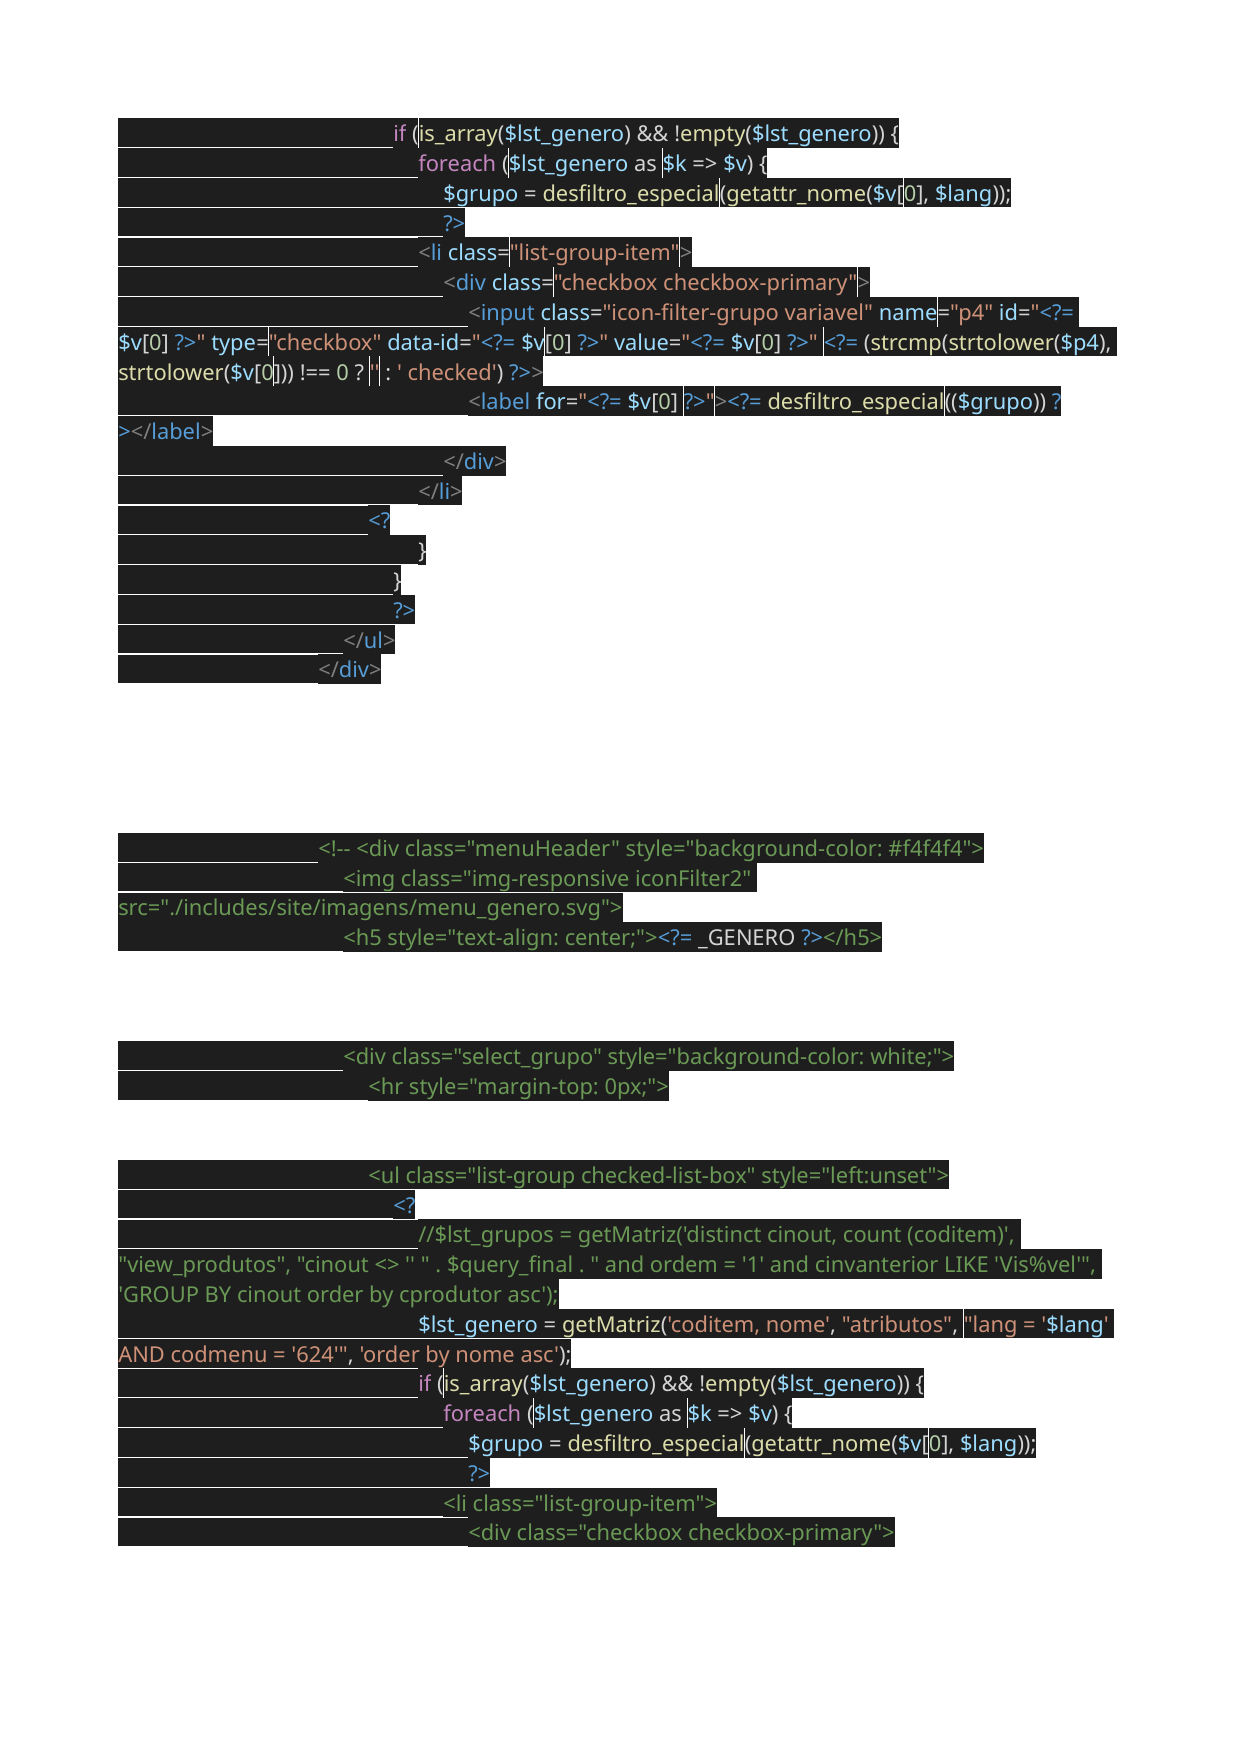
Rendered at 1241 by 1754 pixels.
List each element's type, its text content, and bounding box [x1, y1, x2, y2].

text </div> [118, 654, 1122, 684]
text <? [118, 1189, 1122, 1219]
text <img class="img-responsive iconFilter2" src="./includes/site/imagens/menu_genero.svg"> [118, 863, 1122, 922]
text $grupo = desfiltro_especial(getattr_nome($v[0], $lang)); [118, 178, 1122, 207]
text if (is_array($lst_genero) && !empty($lst_genero)) { [118, 118, 1122, 148]
text <div class="select_grupo" style="background-color: white;"> [118, 1041, 1122, 1071]
text ?> [118, 1458, 1122, 1487]
text ?> [118, 207, 1122, 237]
text <li class="list-group-item"> [118, 237, 1122, 267]
text $grupo = desfiltro_especial(getattr_nome($v[0], $lang)); [118, 1428, 1122, 1458]
text <hr style="margin-top: 0px;"> [118, 1071, 1122, 1101]
text } [118, 565, 1122, 595]
text //$lst_grupos = getMatriz('distinct cinout, count (coditem)', "view_produtos", "cinout <> '' " . $query_final . " and ordem = '1' and cinvanterior LIKE 'Vis%vel'", 'GROUP BY cinout order by cprodutor asc'); [118, 1219, 1122, 1309]
text if (is_array($lst_genero) && !empty($lst_genero)) { [118, 1368, 1122, 1398]
text <h5 style="text-align: center;"><?= _GENERO ?></h5> [118, 922, 1122, 952]
text <label for="<?= $v[0] ?>"><?= desfiltro_especial(($grupo)) ?></label> [118, 386, 1122, 446]
text ?> [118, 595, 1122, 624]
text </ul> [118, 624, 1122, 654]
text <input class="icon-filter-grupo variavel" name="p4" id="<?= $v[0] ?>" type="checkbox" data-id="<?= $v[0] ?>" value="<?= $v[0] ?>" <?= (strcmp(strtolower($p4), strtolower($v[0])) !== 0 ? '' : ' checked') ?>> [118, 297, 1122, 386]
text foreach ($lst_genero as $k => $v) { [118, 148, 1122, 178]
text <li class="list-group-item"> [118, 1487, 1122, 1517]
text <? [118, 505, 1122, 535]
text <div class="checkbox checkbox-primary"> [118, 1517, 1122, 1547]
text </div> [118, 446, 1122, 476]
text </li> [118, 476, 1122, 505]
text foreach ($lst_genero as $k => $v) { [118, 1398, 1122, 1428]
text <!-- <div class="menuHeader" style="background-color: #f4f4f4"> [118, 833, 1122, 863]
text $lst_genero = getMatriz('coditem, nome', "atributos", "lang = '$lang' AND codmenu = '624'", 'order by nome asc'); [118, 1309, 1122, 1368]
text <ul class="list-group checked-list-box" style="left:unset"> [118, 1160, 1122, 1189]
text <div class="checkbox checkbox-primary"> [118, 267, 1122, 297]
text } [118, 535, 1122, 565]
